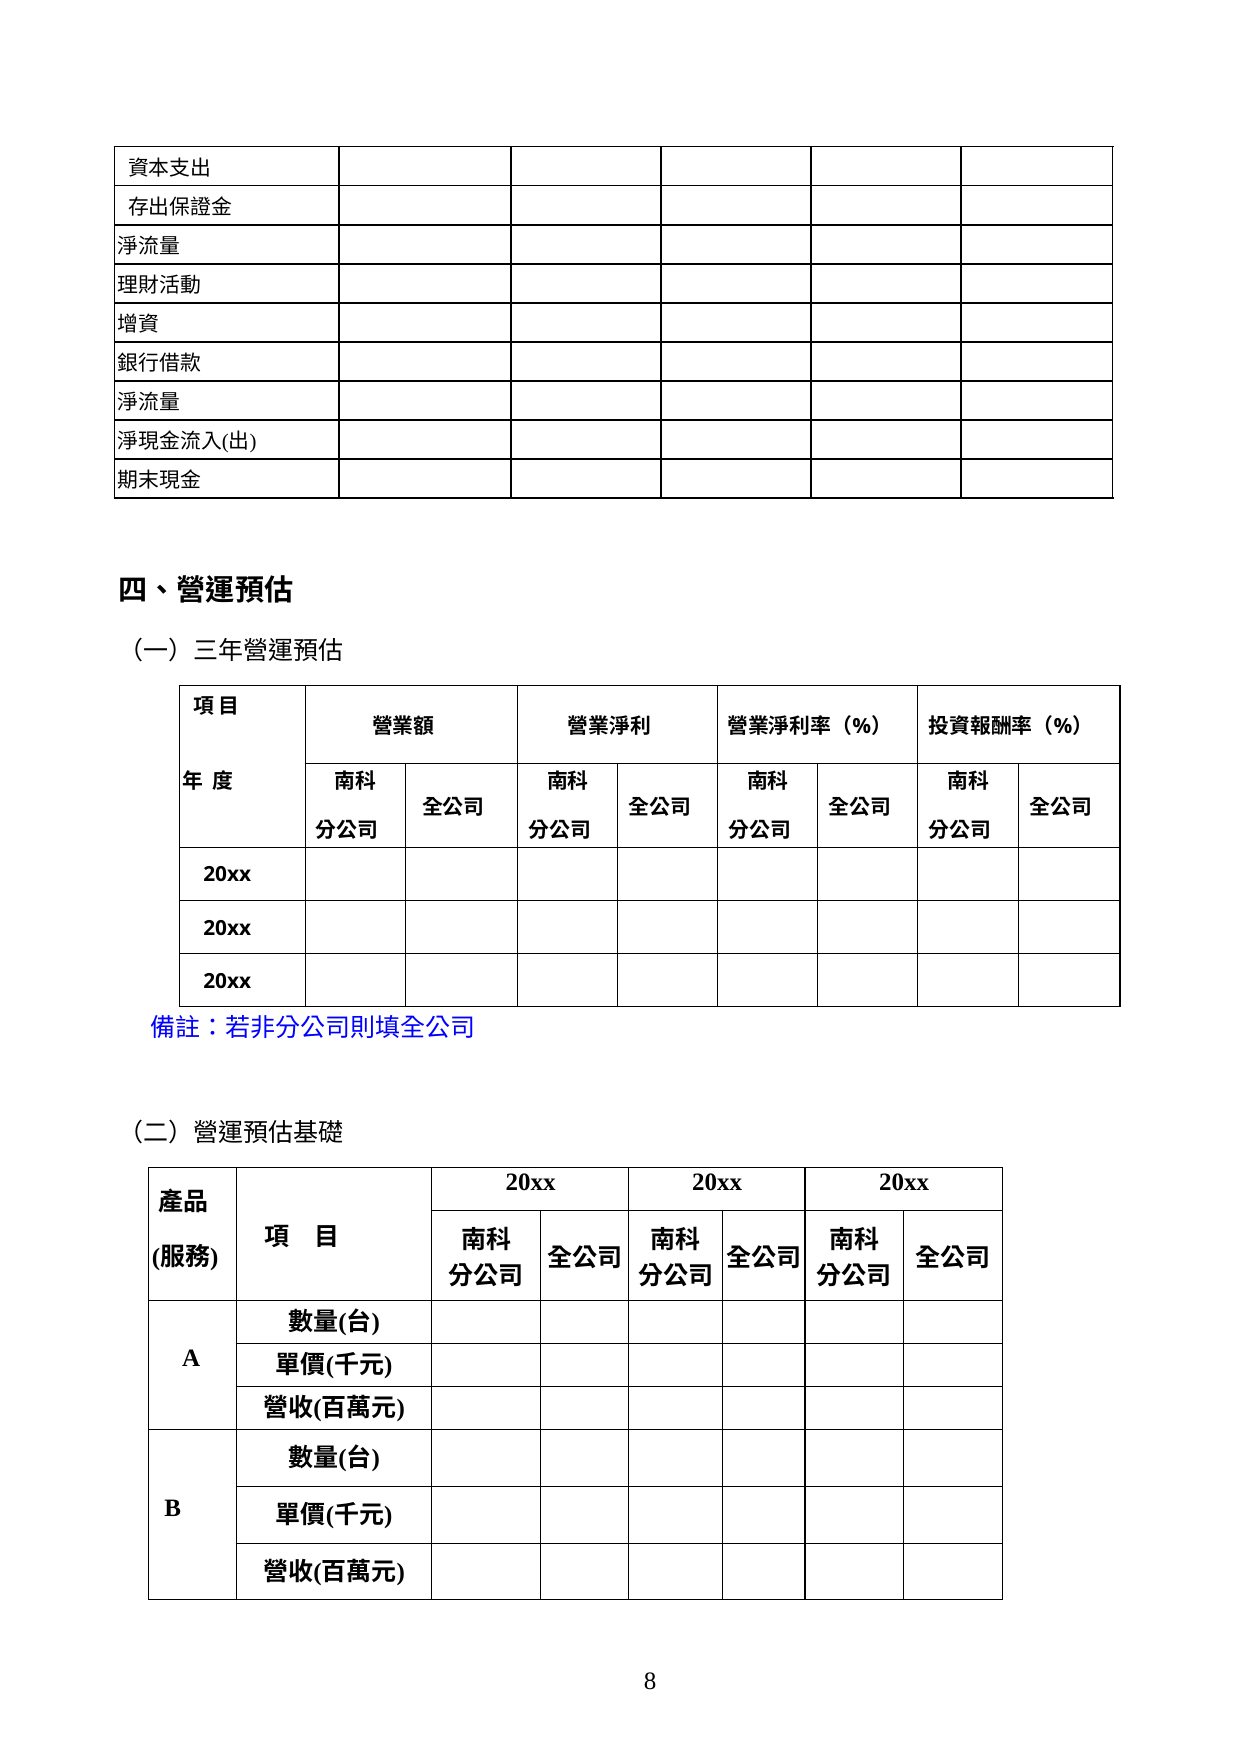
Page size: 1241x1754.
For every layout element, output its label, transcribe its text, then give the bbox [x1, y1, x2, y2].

table_cell [618, 901, 717, 953]
table_cell [812, 186, 960, 224]
table_cell 單價(千元) [237, 1487, 431, 1543]
table_cell [812, 382, 960, 419]
table_cell 全公司 [406, 764, 517, 847]
table_cell [512, 226, 660, 263]
table_cell [918, 848, 1018, 900]
table_cell [340, 226, 510, 263]
table_header 項 目 [237, 1168, 431, 1300]
table_cell 淨流量 [115, 226, 338, 263]
table_cell [806, 1430, 903, 1486]
table_cell 增資 [115, 304, 338, 341]
table_cell [629, 1487, 722, 1543]
table_cell [962, 265, 1112, 302]
table_cell [340, 186, 510, 224]
text 備註：若非分公司則填全公司 [118, 1007, 1181, 1043]
table_cell [541, 1301, 628, 1343]
table_cell [818, 848, 917, 900]
table_cell 南科 分公司 [718, 764, 817, 847]
table_cell 期末現金 [115, 460, 338, 497]
table_cell [340, 147, 510, 185]
table_cell [340, 382, 510, 419]
table_header 項 目 年 度 [180, 686, 305, 847]
table_cell 單價(千元) [237, 1344, 431, 1386]
table_cell 南科 分公司 [918, 764, 1018, 847]
table_cell [806, 1301, 903, 1343]
table_cell [512, 343, 660, 380]
table_header 20xx [629, 1168, 804, 1210]
table_cell [512, 186, 660, 224]
table_cell 南科 分公司 [518, 764, 617, 847]
table_cell [723, 1544, 804, 1599]
table_cell [818, 901, 917, 953]
table_cell [432, 1430, 540, 1486]
table_cell [723, 1301, 804, 1343]
table_cell [806, 1544, 903, 1599]
table_cell [406, 901, 517, 953]
table_cell 淨流量 [115, 382, 338, 419]
table_cell [518, 848, 617, 900]
table_cell [723, 1344, 804, 1386]
table_header 營業額 [306, 686, 517, 763]
table_cell [723, 1430, 804, 1486]
table_cell [541, 1430, 628, 1486]
table_cell B [149, 1430, 236, 1599]
table_cell [541, 1544, 628, 1599]
table_cell [962, 304, 1112, 341]
table_cell [662, 147, 810, 185]
table_cell [962, 226, 1112, 263]
table_cell [662, 226, 810, 263]
table_cell [406, 848, 517, 900]
table_cell 理財活動 [115, 265, 338, 302]
table_cell [432, 1344, 540, 1386]
table_cell 20xx [180, 901, 305, 953]
table_cell 南科 分公司 [806, 1211, 903, 1300]
table_cell [512, 265, 660, 302]
table_cell [512, 304, 660, 341]
table_cell 資本支出 [115, 147, 338, 185]
table_cell [340, 460, 510, 497]
table_cell [812, 460, 960, 497]
table_cell [662, 304, 810, 341]
table_cell [812, 304, 960, 341]
table_cell [962, 343, 1112, 380]
table_cell [718, 954, 817, 1006]
table_cell [662, 421, 810, 458]
table_cell [962, 382, 1112, 419]
table_cell [340, 265, 510, 302]
table_cell [662, 186, 810, 224]
table_cell [618, 954, 717, 1006]
table_cell [962, 147, 1112, 185]
table_cell [918, 901, 1018, 953]
table_cell 南科 分公司 [306, 764, 405, 847]
table_cell [904, 1301, 1002, 1343]
table_cell 20xx [180, 848, 305, 900]
table_cell [962, 460, 1112, 497]
table_cell 存出保證金 [115, 186, 338, 224]
table_cell [662, 265, 810, 302]
table_cell [541, 1387, 628, 1429]
table_cell [629, 1544, 722, 1599]
table_cell [340, 421, 510, 458]
table_cell [518, 954, 617, 1006]
table_cell [806, 1487, 903, 1543]
table_cell [629, 1430, 722, 1486]
table_cell 營收(百萬元) [237, 1544, 431, 1599]
table_cell 數量(台) [237, 1301, 431, 1343]
table_cell [918, 954, 1018, 1006]
table_cell [812, 265, 960, 302]
table_cell [812, 147, 960, 185]
text （一）三年營運預估 [118, 630, 1181, 667]
table_cell 營收(百萬元) [237, 1387, 431, 1429]
table_cell 南科 分公司 [432, 1211, 540, 1300]
table_header 20xx [806, 1168, 1002, 1210]
table_cell 全公司 [618, 764, 717, 847]
table_cell [718, 848, 817, 900]
table_cell [962, 421, 1112, 458]
table_cell [340, 343, 510, 380]
table_cell 全公司 [541, 1211, 628, 1300]
table_cell [1019, 954, 1119, 1006]
table_cell [1019, 848, 1119, 900]
table_header 產品 (服務) [149, 1168, 236, 1300]
table_cell [723, 1487, 804, 1543]
text 四、營運預估 [118, 567, 1181, 609]
table_cell [432, 1301, 540, 1343]
table_cell [406, 954, 517, 1006]
table_cell 全公司 [723, 1211, 804, 1300]
table_cell [340, 304, 510, 341]
table_cell 淨現金流入(出) [115, 421, 338, 458]
table_cell [662, 343, 810, 380]
table_cell [662, 382, 810, 419]
table_cell [904, 1487, 1002, 1543]
table_cell A [149, 1301, 236, 1429]
table_cell 銀行借款 [115, 343, 338, 380]
table_cell [432, 1487, 540, 1543]
table_cell 全公司 [904, 1211, 1002, 1300]
table_cell [541, 1344, 628, 1386]
table_cell [629, 1344, 722, 1386]
table_cell 南科 分公司 [629, 1211, 722, 1300]
table_cell [904, 1544, 1002, 1599]
table_cell [806, 1387, 903, 1429]
table_cell [812, 421, 960, 458]
table_cell 全公司 [1019, 764, 1119, 847]
table_cell [662, 460, 810, 497]
table_cell 全公司 [818, 764, 917, 847]
table_cell [629, 1301, 722, 1343]
table_cell [432, 1387, 540, 1429]
table_header 營業淨利 [518, 686, 717, 763]
table_header 投資報酬率（%） [918, 686, 1119, 763]
table_cell [806, 1344, 903, 1386]
table_cell [512, 382, 660, 419]
table_cell [306, 848, 405, 900]
table_cell [904, 1387, 1002, 1429]
table_cell [718, 901, 817, 953]
table_cell [904, 1344, 1002, 1386]
table_cell [541, 1487, 628, 1543]
table_cell [812, 226, 960, 263]
table_cell [723, 1387, 804, 1429]
table_cell [512, 147, 660, 185]
table_cell [306, 954, 405, 1006]
table_cell 數量(台) [237, 1430, 431, 1486]
table_cell [1019, 901, 1119, 953]
table_cell [618, 848, 717, 900]
table_cell [904, 1430, 1002, 1486]
table_cell [812, 343, 960, 380]
table_header 20xx [432, 1168, 628, 1210]
table_cell [306, 901, 405, 953]
table_cell [512, 460, 660, 497]
table_header 營業淨利率（%） [718, 686, 917, 763]
table_cell [512, 421, 660, 458]
table_cell [518, 901, 617, 953]
table_cell [962, 186, 1112, 224]
text （二）營運預估基礎 [118, 1113, 1181, 1149]
table_cell 20xx [180, 954, 305, 1006]
table_cell [432, 1544, 540, 1599]
table_cell [818, 954, 917, 1006]
table_cell [629, 1387, 722, 1429]
